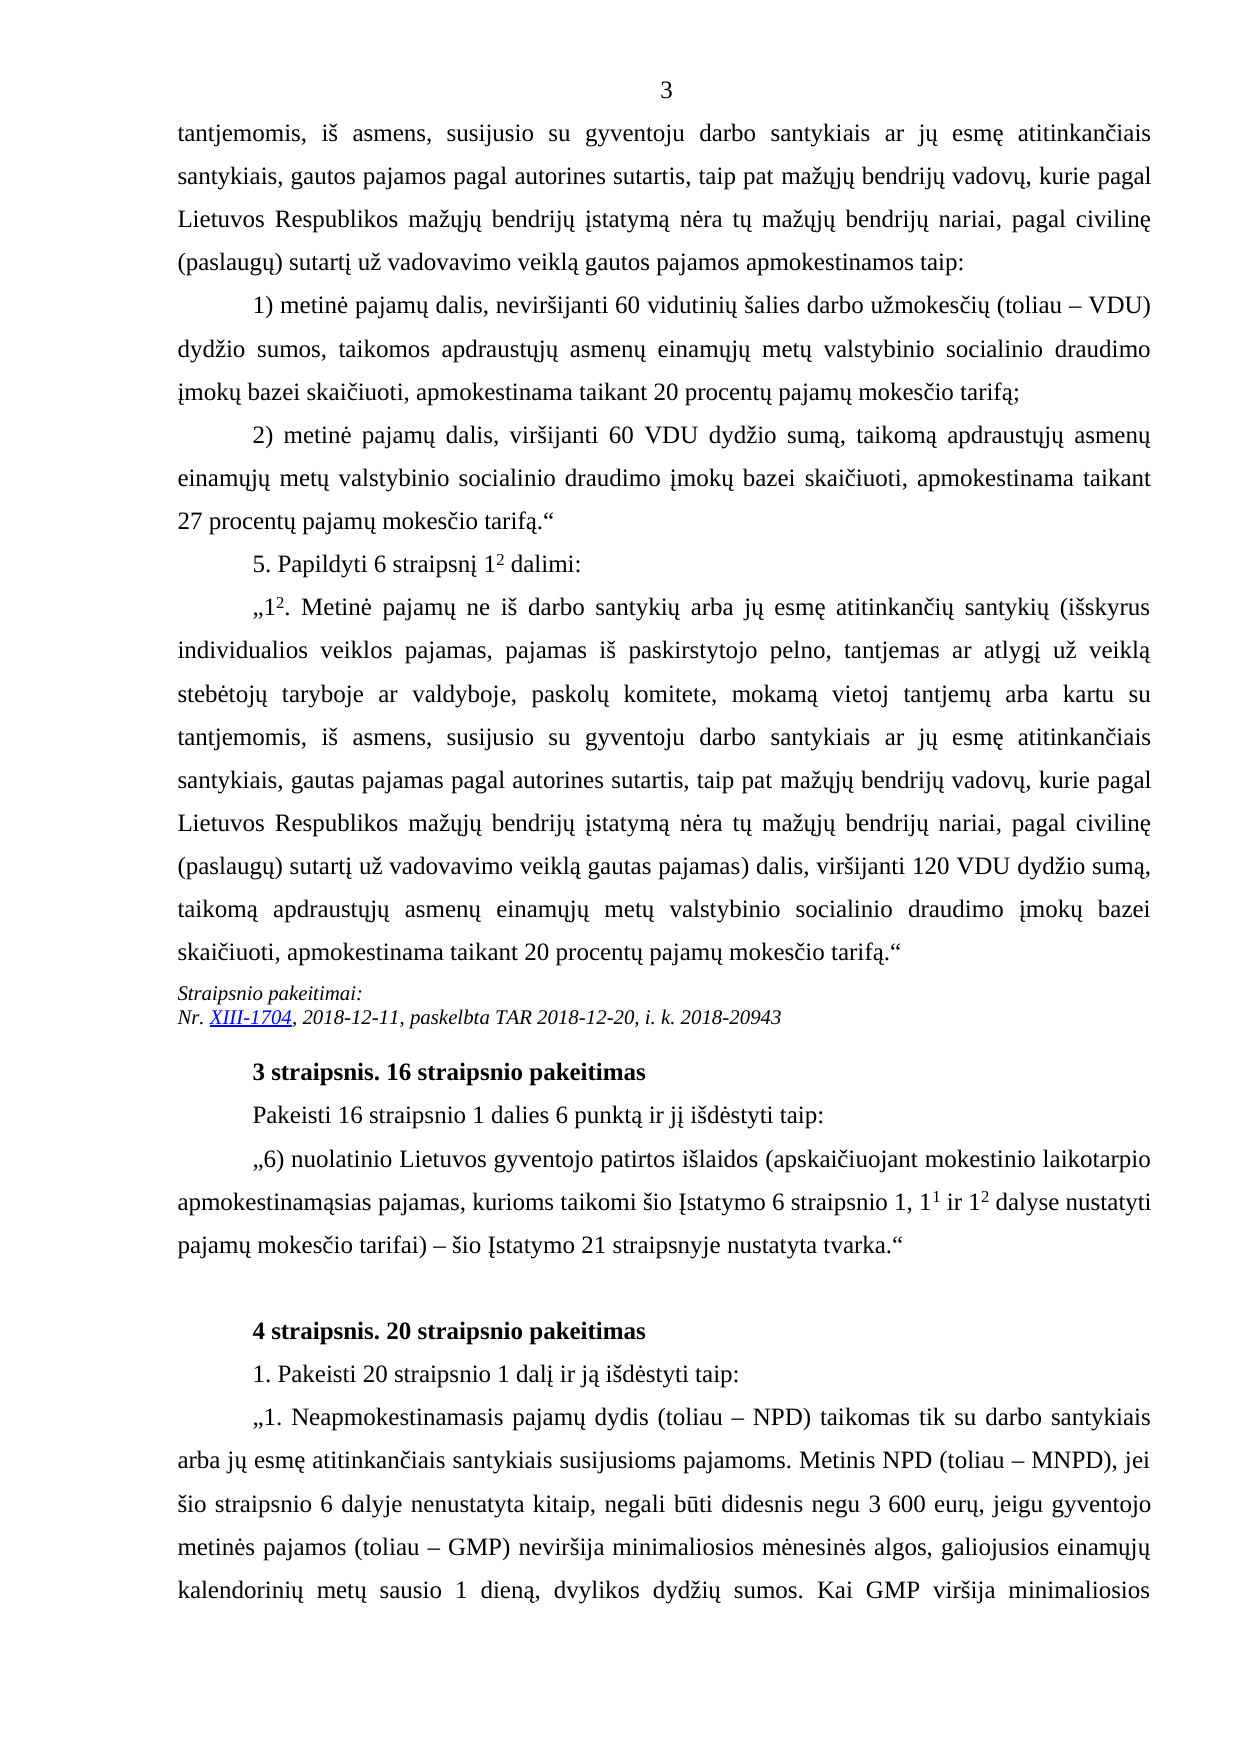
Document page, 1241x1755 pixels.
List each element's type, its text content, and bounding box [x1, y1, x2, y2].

text Pakeisti 16 straipsnio 1 dalies 6 punktą ir jį išdėstyti taip: [177, 1101, 1152, 1129]
text 3 straipsnis. 16 straipsnio pakeitimas [177, 1057, 1152, 1086]
text 2) metinė pajamų dalis, viršijanti 60 VDU dydžio sumą, taikomą apdraustųjų asmenų einamųjų metų valstybinio socialinio draudimo įmokų bazei skaičiuoti, apmokestinama taikant 27 procentų pajamų mokesčio tarifą.“ [177, 420, 1152, 535]
text 1. Pakeisti 20 straipsnio 1 dalį ir ją išdėstyti taip: [177, 1359, 1152, 1388]
text 4 straipsnis. 20 straipsnio pakeitimas [177, 1316, 1152, 1345]
text „6) nuolatinio Lietuvos gyventojo patirtos išlaidos (apskaičiuojant mokestinio laikotarpio apmokestinamąsias pajamas, kurioms taikomi šio Įstatymo 6 straipsnio 1, 11 ir 12 dalyse nustatyti pajamų mokesčio tarifai) – šio Įstatymo 21 straipsnyje nustatyta tvarka.“ [177, 1144, 1152, 1259]
text Straipsnio pakeitimai: [177, 981, 1152, 1005]
text Nr. XIII-1704, 2018-12-11, paskelbta TAR 2018-12-20, i. k. 2018-20943 [177, 1005, 1152, 1029]
text „12. Metinė pajamų ne iš darbo santykių arba jų esmę atitinkančių santykių (išskyrus individualios veiklos pajamas, pajamas iš paskirstytojo pelno, tantjemas ar atlygį už veiklą stebėtojų taryboje ar valdyboje, paskolų komitete, mokamą vietoj tantjemų arba kartu su tantjemomis, iš asmens, susijusio su gyventoju darbo santykiais ar jų esmę atitinkančiais santykiais, gautas pajamas pagal autorines sutartis, taip pat mažųjų bendrijų vadovų, kurie pagal Lietuvos Respublikos mažųjų bendrijų įstatymą nėra tų mažųjų bendrijų nariai, pagal civilinę (paslaugų) sutartį už vadovavimo veiklą gautas pajamas) dalis, viršijanti 120 VDU dydžio sumą, taikomą apdraustųjų asmenų einamųjų metų valstybinio socialinio draudimo įmokų bazei skaičiuoti, apmokestinama taikant 20 procentų pajamų mokesčio tarifą.“ [177, 592, 1152, 966]
text „1. Neapmokestinamasis pajamų dydis (toliau – NPD) taikomas tik su darbo santykiais arba jų esmę atitinkančiais santykiais susijusioms pajamoms. Metinis NPD (toliau – MNPD), jei šio straipsnio 6 dalyje nenustatyta kitaip, negali būti didesnis negu 3 600 eurų, jeigu gyventojo metinės pajamos (toliau – GMP) neviršija minimaliosios mėnesinės algos, galiojusios einamųjų kalendorinių metų sausio 1 dieną, dvylikos dydžių sumos. Kai GMP viršija minimaliosios [177, 1402, 1152, 1604]
text tantjemomis, iš asmens, susijusio su gyventoju darbo santykiais ar jų esmę atitinkančiais santykiais, gautos pajamos pagal autorines sutartis, taip pat mažųjų bendrijų vadovų, kurie pagal Lietuvos Respublikos mažųjų bendrijų įstatymą nėra tų mažųjų bendrijų nariai, pagal civilinę (paslaugų) sutartį už vadovavimo veiklą gautos pajamos apmokestinamos taip: [177, 118, 1152, 276]
text 1) metinė pajamų dalis, neviršijanti 60 vidutinių šalies darbo užmokesčių (toliau – VDU) dydžio sumos, taikomos apdraustųjų asmenų einamųjų metų valstybinio socialinio draudimo įmokų bazei skaičiuoti, apmokestinama taikant 20 procentų pajamų mokesčio tarifą; [177, 291, 1152, 406]
text 5. Papildyti 6 straipsnį 12 dalimi: [177, 549, 1152, 578]
